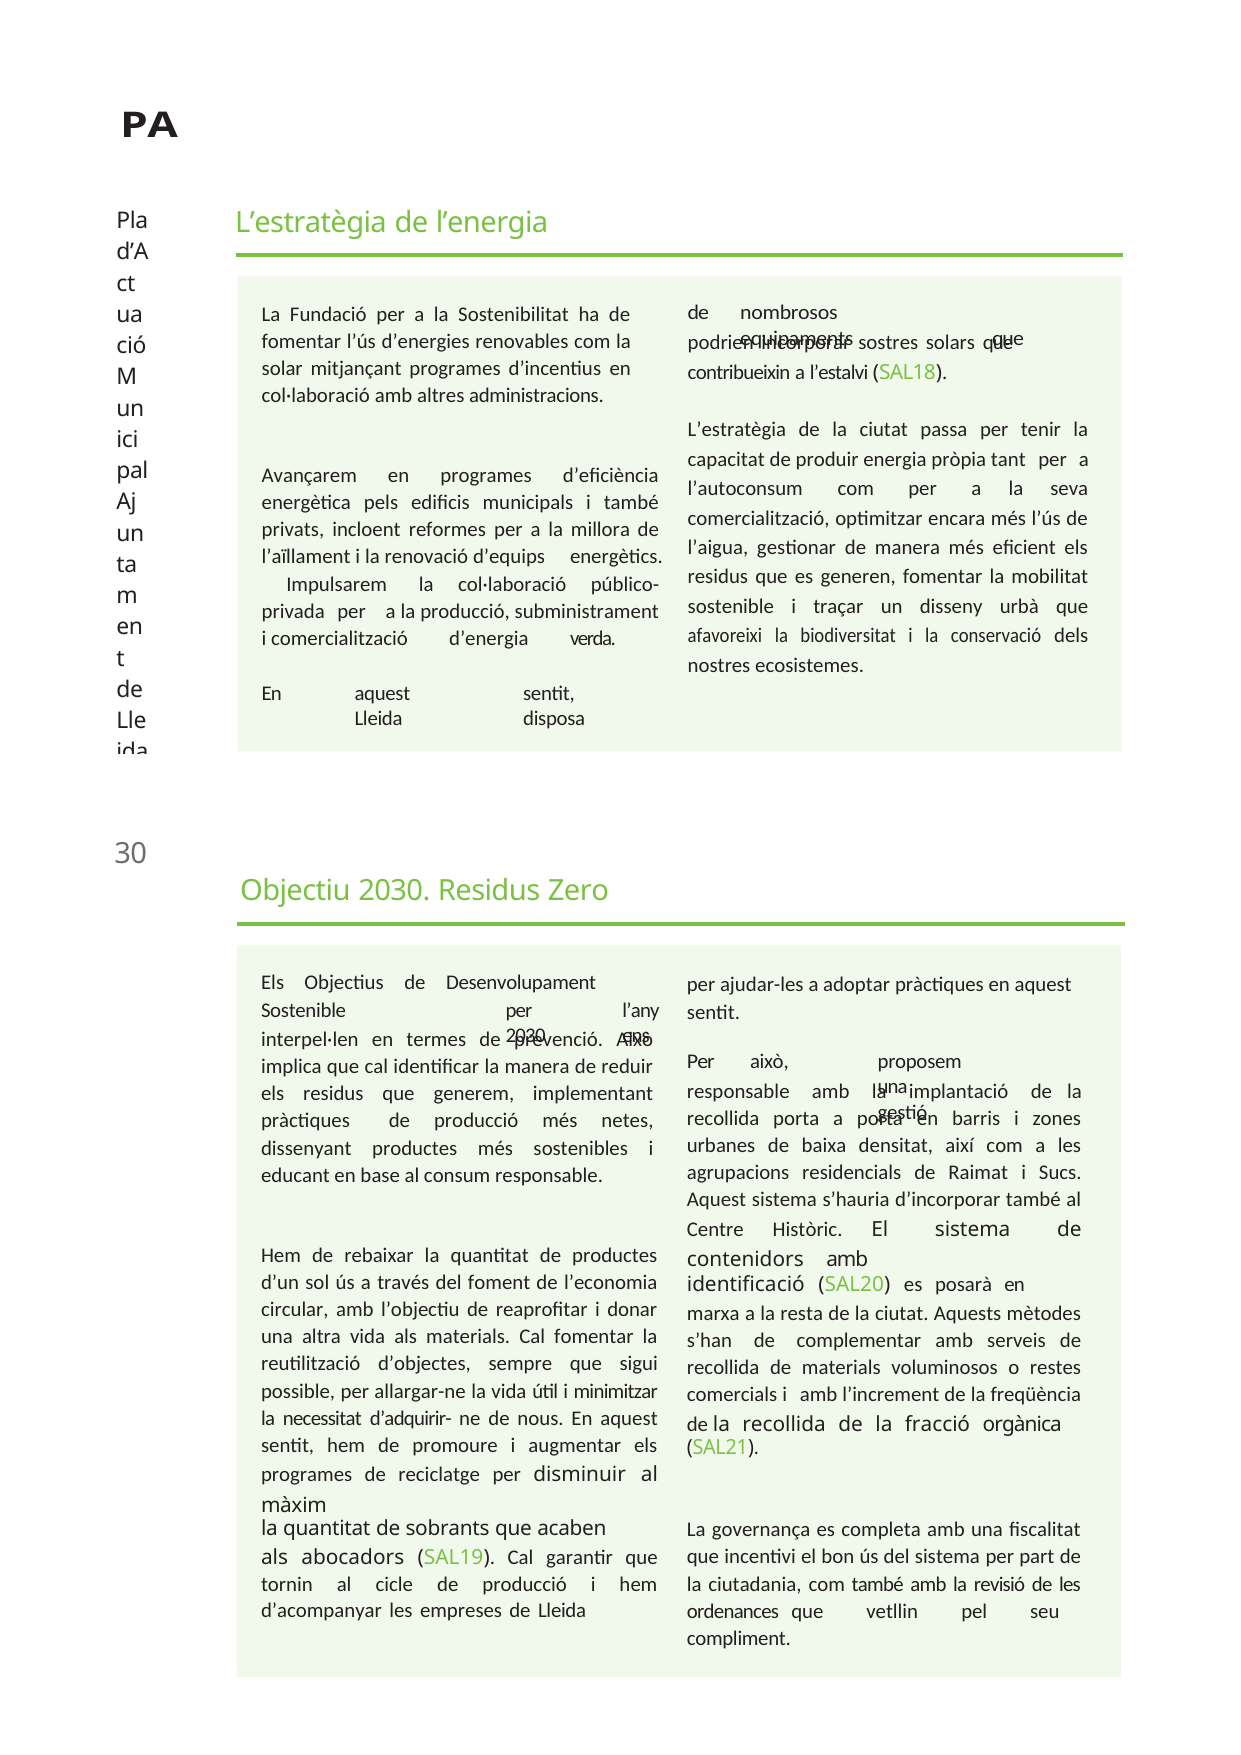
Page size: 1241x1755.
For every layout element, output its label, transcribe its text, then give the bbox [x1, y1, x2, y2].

text Objectiu 2030. Residus Zero [240, 871, 1136, 908]
text 30 [114, 833, 1136, 871]
text Pla d’Actuació Municipal Ajuntament de Lleida [116, 204, 149, 754]
text L’estratègia de l’energia [235, 201, 1136, 241]
